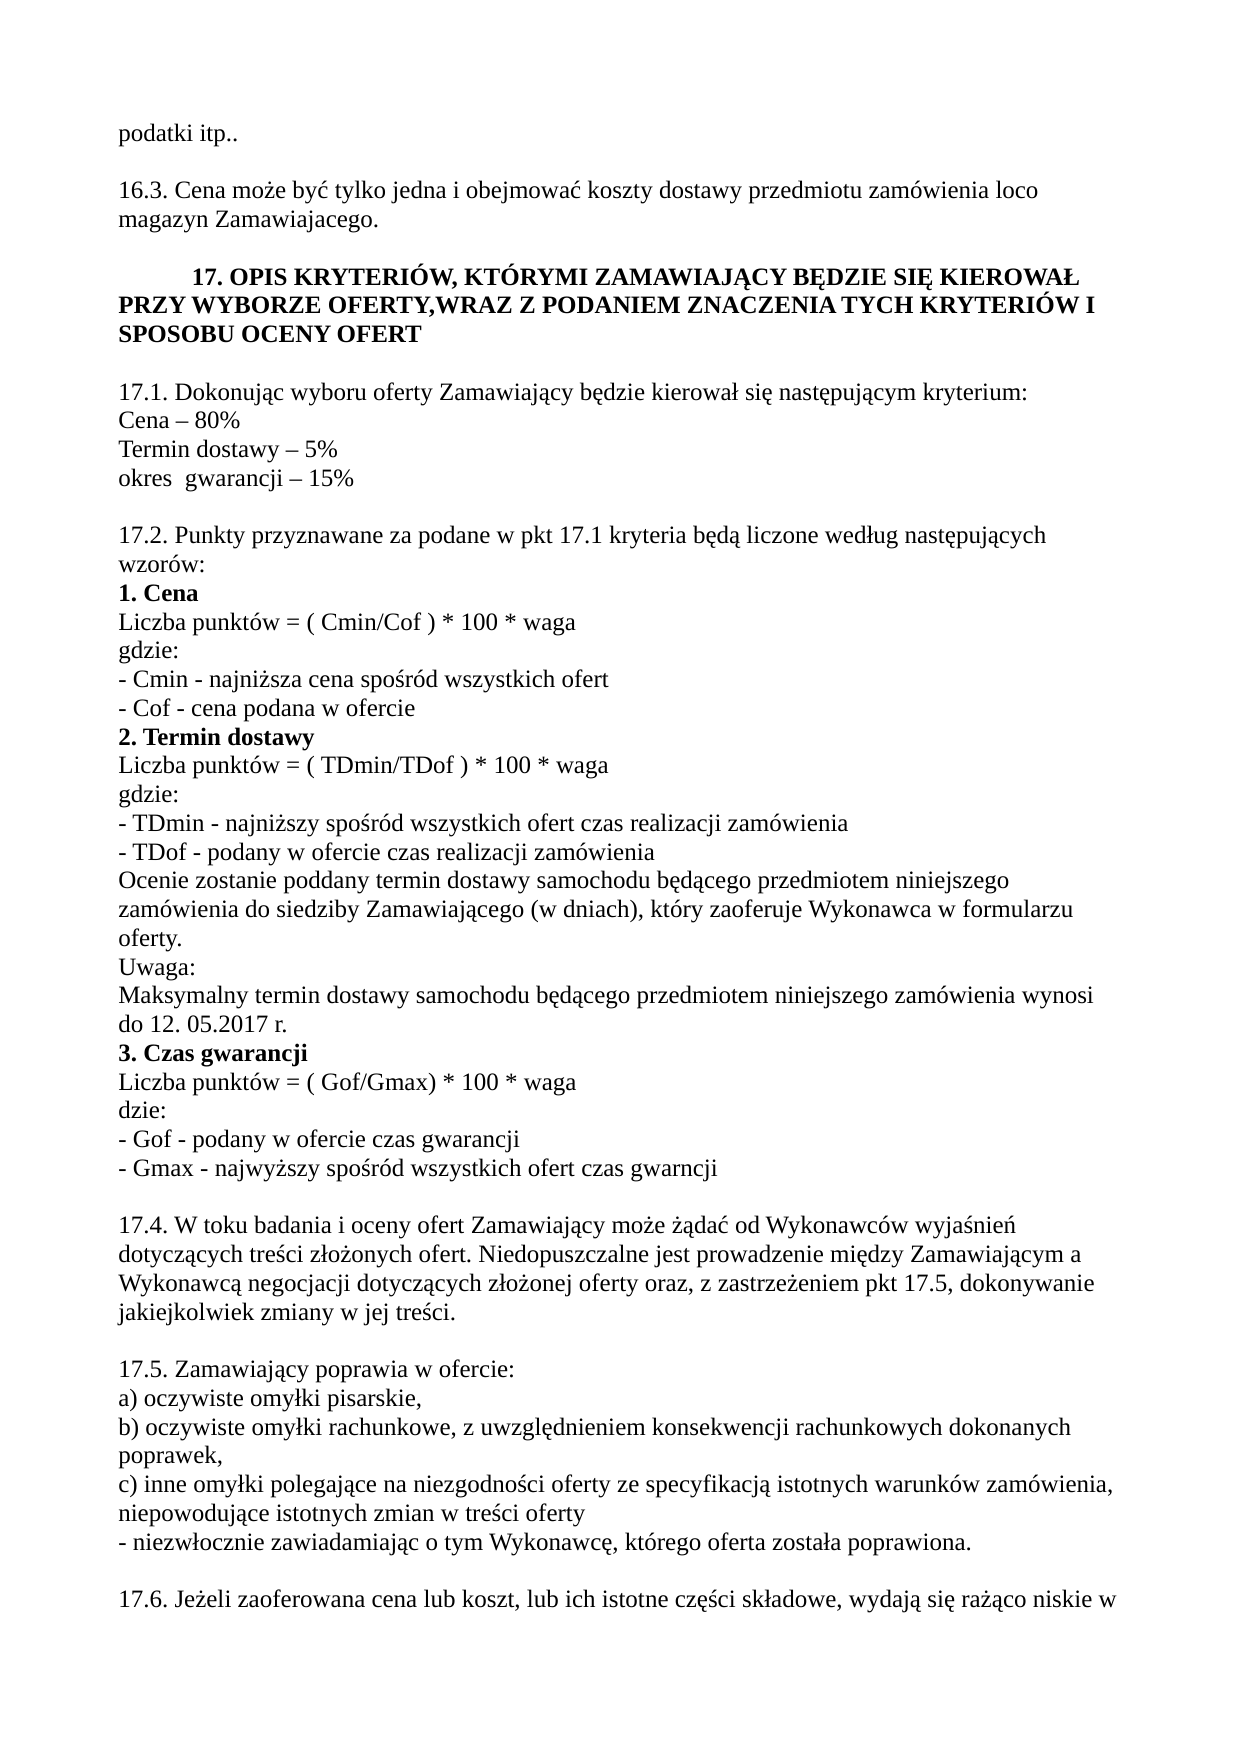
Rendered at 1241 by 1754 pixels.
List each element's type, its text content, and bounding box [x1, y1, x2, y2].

text 17.6. Jeżeli zaoferowana cena lub koszt, lub ich istotne części składowe, wydają się rażąco niskie w [118, 1584, 1122, 1613]
text - TDof - podany w ofercie czas realizacji zamówienia [118, 837, 1122, 866]
text Maksymalny termin dostawy samochodu będącego przedmiotem niniejszego zamówienia wynosi do 12. 05.2017 r. [118, 981, 1122, 1038]
text Liczba punktów = ( Cmin/Cof ) * 100 * waga [118, 607, 1122, 636]
text podatki itp.. [118, 118, 1122, 147]
text okres gwarancji – 15% [118, 463, 1122, 492]
text 17.1. Dokonując wyboru oferty Zamawiający będzie kierował się następującym kryterium: [118, 377, 1122, 406]
text Ocenie zostanie poddany termin dostawy samochodu będącego przedmiotem niniejszego zamówienia do siedziby Zamawiającego (w dniach), który zaoferuje Wykonawca w formularzu oferty. [118, 866, 1122, 952]
text 3. Czas gwarancji [118, 1038, 1122, 1067]
text c) inne omyłki polegające na niezgodności oferty ze specyfikacją istotnych warunków zamówienia, [118, 1469, 1122, 1498]
text 17. OPIS KRYTERIÓW, KTÓRYMI ZAMAWIAJĄCY BĘDZIE SIĘ KIEROWAŁ PRZY WYBORZE OFERTY,WRAZ Z PODANIEM ZNACZENIA TYCH KRYTERIÓW I SPOSOBU OCENY OFERT [118, 262, 1122, 348]
text 1. Cena [118, 578, 1122, 607]
text 17.5. Zamawiający poprawia w ofercie: [118, 1354, 1122, 1383]
text Termin dostawy – 5% [118, 434, 1122, 463]
text Uwaga: [118, 952, 1122, 981]
text gdzie: [118, 636, 1122, 664]
text niepowodujące istotnych zmian w treści oferty [118, 1498, 1122, 1527]
text - Cmin - najniższa cena spośród wszystkich ofert [118, 664, 1122, 693]
text 17.4. W toku badania i oceny ofert Zamawiający może żądać od Wykonawców wyjaśnień dotyczących treści złożonych ofert. Niedopuszczalne jest prowadzenie między Zamawiającym a Wykonawcą negocjacji dotyczących złożonej oferty oraz, z zastrzeżeniem pkt 17.5, dokonywanie jakiejkolwiek zmiany w jej treści. [118, 1211, 1122, 1326]
text - Gof - podany w ofercie czas gwarancji [118, 1124, 1122, 1153]
text 17.2. Punkty przyznawane za podane w pkt 17.1 kryteria będą liczone według następujących wzorów: [118, 521, 1122, 578]
text b) oczywiste omyłki rachunkowe, z uwzględnieniem konsekwencji rachunkowych dokonanych poprawek, [118, 1412, 1122, 1469]
text a) oczywiste omyłki pisarskie, [118, 1383, 1122, 1412]
text - Gmax - najwyższy spośród wszystkich ofert czas gwarncji [118, 1153, 1122, 1182]
text 16.3. Cena może być tylko jedna i obejmować koszty dostawy przedmiotu zamówienia loco magazyn Zamawiajacego. [118, 176, 1122, 233]
text 2. Termin dostawy [118, 722, 1122, 751]
text - Cof - cena podana w ofercie [118, 693, 1122, 722]
text gdzie: [118, 779, 1122, 808]
text dzie: [118, 1096, 1122, 1124]
text - niezwłocznie zawiadamiając o tym Wykonawcę, którego oferta została poprawiona. [118, 1527, 1122, 1556]
text - TDmin - najniższy spośród wszystkich ofert czas realizacji zamówienia [118, 808, 1122, 837]
text Liczba punktów = ( Gof/Gmax) * 100 * waga [118, 1067, 1122, 1096]
text Cena – 80% [118, 406, 1122, 434]
text Liczba punktów = ( TDmin/TDof ) * 100 * waga [118, 751, 1122, 779]
